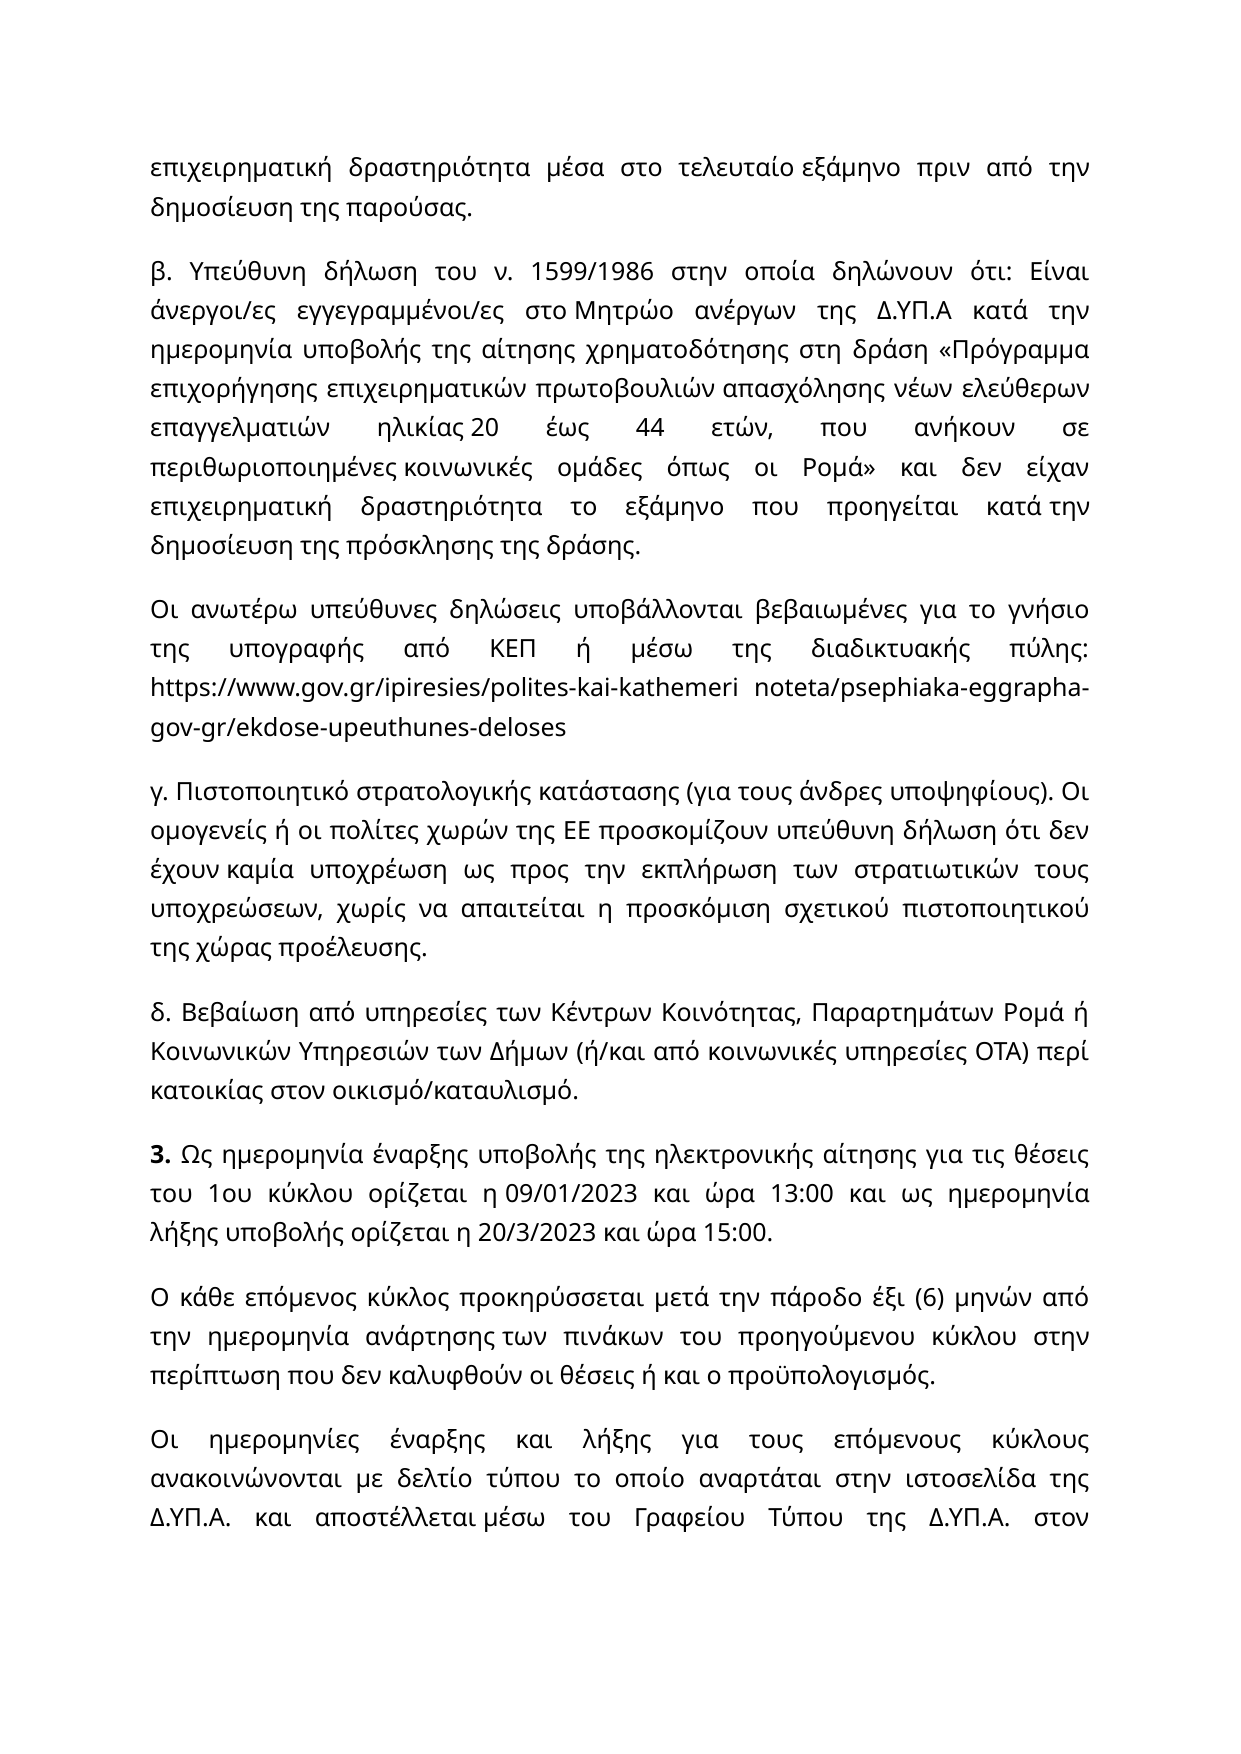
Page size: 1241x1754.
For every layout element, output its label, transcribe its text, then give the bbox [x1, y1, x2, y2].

text 3. Ως ημερομηνία έναρξης υποβολής της ηλεκτρονικής αίτησης για τις θέσεις του 1ου κύκλου ορίζεται η 09/01/2023 και ώρα 13:00 και ως ημερομηνία λήξης υποβολής ορίζεται η 20/3/2023 και ώρα 15:00. [150, 1137, 1090, 1249]
text Ο κάθε επόμενος κύκλος προκηρύσσεται μετά την πάροδο έξι (6) μηνών από την ημερομηνία ανάρτησης των πινάκων του προηγούμενου κύκλου στην περίπτωση που δεν καλυφθούν οι θέσεις ή και ο προϋπολογισμός. [150, 1279, 1090, 1392]
text Οι ημερομηνίες έναρξης και λήξης για τους επόμενους κύκλους ανακοινώνονται με δελτίο τύπου το οποίο αναρτάται στην ιστοσελίδα της Δ.ΥΠ.Α. και αποστέλλεται μέσω του Γραφείου Τύπου της Δ.ΥΠ.Α. στον [150, 1422, 1090, 1534]
text Οι ανωτέρω υπεύθυνες δηλώσεις υποβάλλονται βεβαιωμένες για το γνήσιο της υπογραφής από ΚΕΠ ή μέσω της διαδικτυακής πύλης: https://www.gov.gr/ipiresies/polites-kai-kathemeri noteta/psephiaka-eggrapha-gov-gr/ekdose-upeuthunes-deloses [150, 592, 1090, 743]
text β. Υπεύθυνη δήλωση του ν. 1599/1986 στην οποία δηλώνουν ότι: Είναι άνεργοι/ες εγγεγραμμένοι/ες στο Μητρώο ανέργων της Δ.ΥΠ.Α κατά την ημερομηνία υποβολής της αίτησης χρηματοδότησης στη δράση «Πρόγραμμα επιχορήγησης επιχειρηματικών πρωτοβουλιών απασχόλησης νέων ελεύθερων επαγγελματιών ηλικίας 20 έως 44 ετών, που ανήκουν σε περιθωριοποιημένες κοινωνικές ομάδες όπως οι Ρομά» και δεν είχαν επιχειρηματική δραστηριότητα το εξάμηνο που προηγείται κατά την δημοσίευση της πρόσκλησης της δράσης. [150, 253, 1090, 562]
text επιχειρηματική δραστηριότητα μέσα στο τελευταίο εξάμηνο πριν από την δημοσίευση της παρούσας. [150, 150, 1090, 223]
text γ. Πιστοποιητικό στρατολογικής κατάστασης (για τους άνδρες υποψηφίους). Οι ομογενείς ή οι πολίτες χωρών της ΕΕ προσκομίζουν υπεύθυνη δήλωση ότι δεν έχουν καμία υποχρέωση ως προς την εκπλήρωση των στρατιωτικών τους υποχρεώσεων, χωρίς να απαιτείται η προσκόμιση σχετικού πιστοποιητικού της χώρας προέλευσης. [150, 773, 1090, 964]
text δ. Βεβαίωση από υπηρεσίες των Κέντρων Κοινότητας, Παραρτημάτων Ρομά ή Κοινωνικών Υπηρεσιών των Δήμων (ή/και από κοινωνικές υπηρεσίες ΟΤΑ) περί κατοικίας στον οικισμό/καταυλισμό. [150, 994, 1090, 1107]
